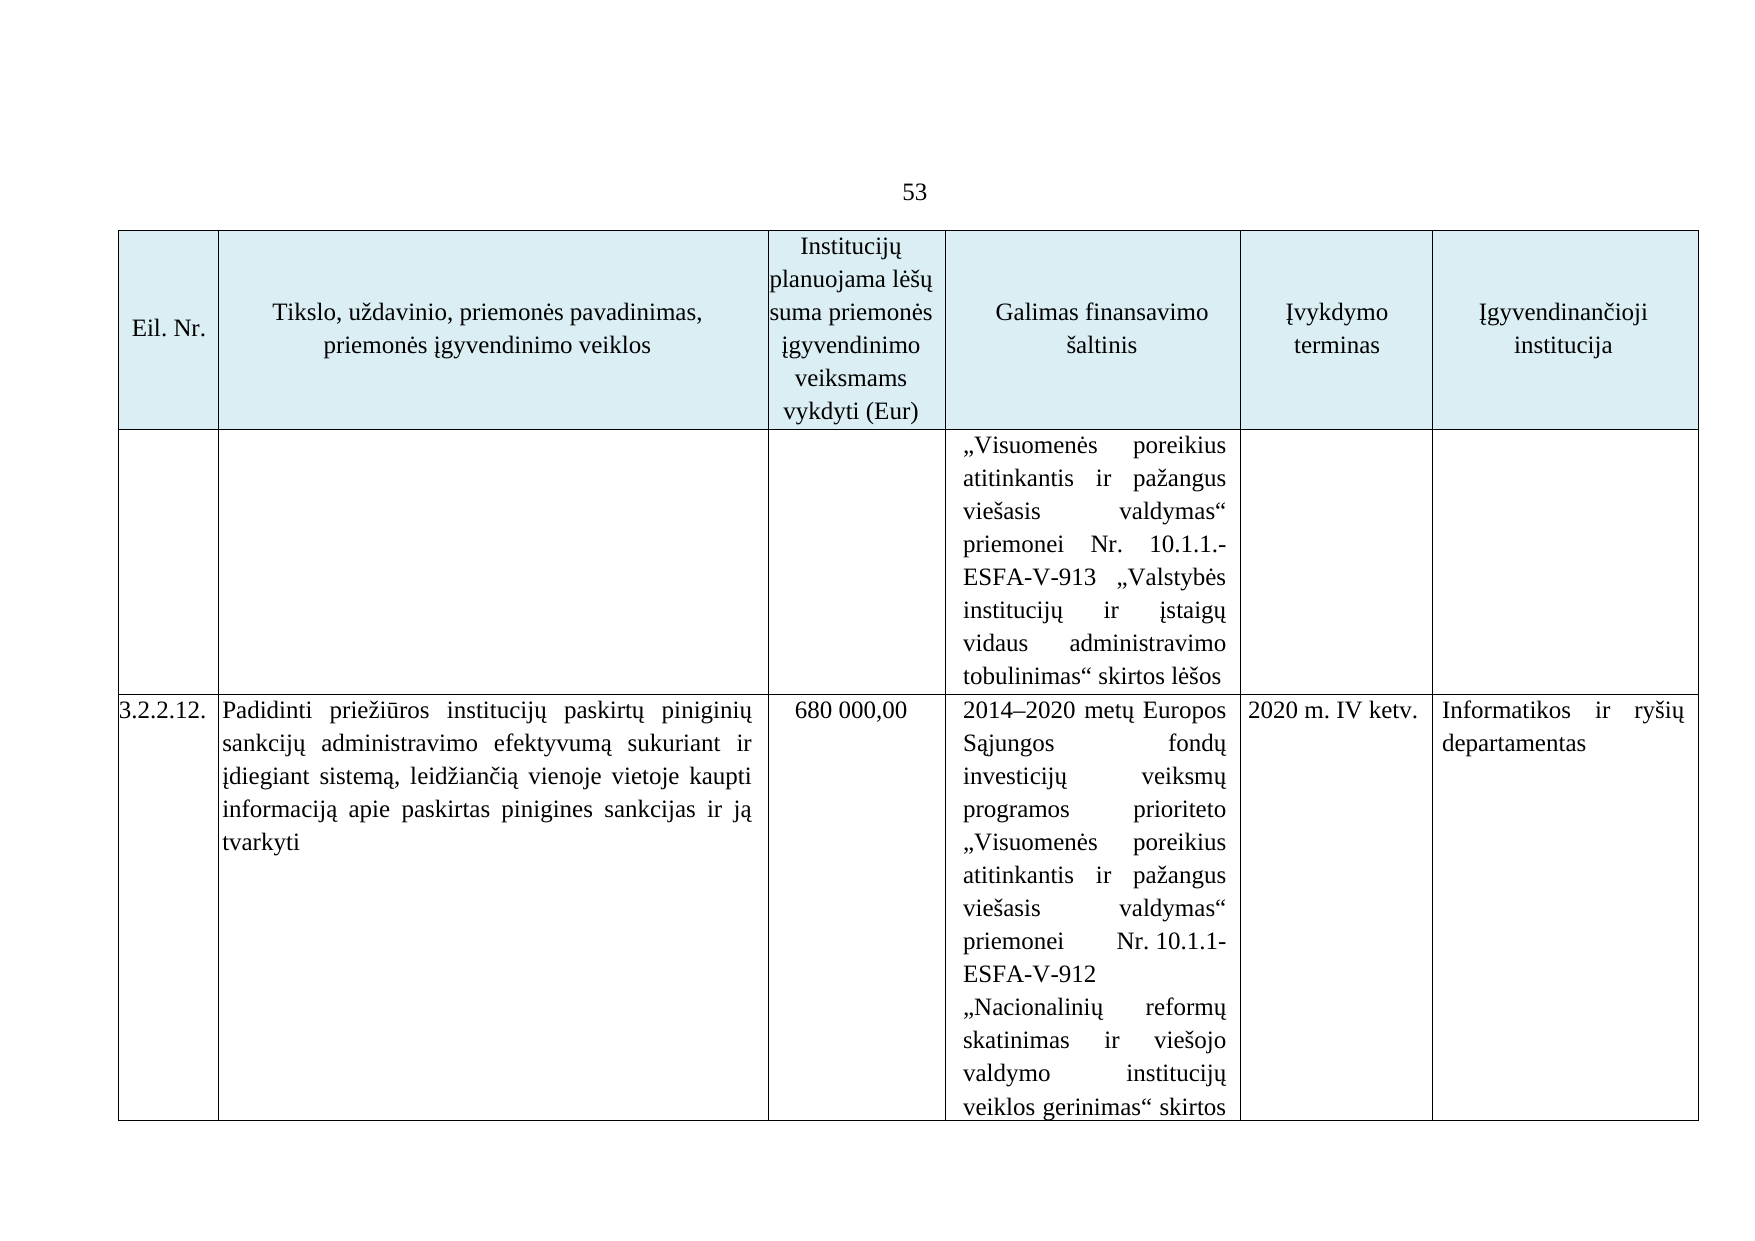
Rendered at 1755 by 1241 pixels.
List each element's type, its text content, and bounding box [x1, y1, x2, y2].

table_cell 2020 m. IV ketv. [1241, 695, 1432, 1120]
table_header Institucijų planuojama lėšų suma priemonės įgyvendinimo veiksmams vykdyti (Eur) [769, 231, 945, 429]
table_header Įvykdymo terminas [1241, 231, 1432, 429]
table_header Tikslo, uždavinio, priemonės pavadinimas, priemonės įgyvendinimo veiklos [219, 231, 768, 429]
table_cell [1433, 430, 1698, 694]
table_cell Informatikos ir ryšių departamentas [1433, 695, 1698, 1120]
table_cell Padidinti priežiūros institucijų paskirtų piniginių sankcijų administravimo efektyvumą sukuriant ir įdiegiant sistemą, leidžiančią vienoje vietoje kaupti informaciją apie paskirtas pinigines sankcijas ir ją tvarkyti [219, 695, 768, 1120]
table_cell [769, 430, 945, 694]
table_cell 3.2.2.12. [119, 695, 218, 1120]
table_cell „Visuomenės poreikius atitinkantis ir pažangus viešasis valdymas“ priemonei Nr. 10.1.1.-ESFA-V-913 „Valstybės institucijų ir įstaigų vidaus administravimo tobulinimas“ skirtos lėšos [946, 430, 1240, 694]
table_cell 2014–2020 metų Europos Sąjungos fondų investicijų veiksmų programos prioriteto „Visuomenės poreikius atitinkantis ir pažangus viešasis valdymas“ priemonei Nr. 10.1.1-ESFA-V-912 „Nacionalinių reformų skatinimas ir viešojo valdymo institucijų veiklos gerinimas“ skirtos [946, 695, 1240, 1120]
table_cell [119, 430, 218, 694]
table_header Eil. Nr. [119, 231, 218, 429]
table_cell [1241, 430, 1432, 694]
table_header Galimas finansavimo šaltinis [946, 231, 1240, 429]
table_cell 680 000,00 [769, 695, 945, 1120]
table_header Įgyvendinančioji institucija [1433, 231, 1698, 429]
table_cell [219, 430, 768, 694]
